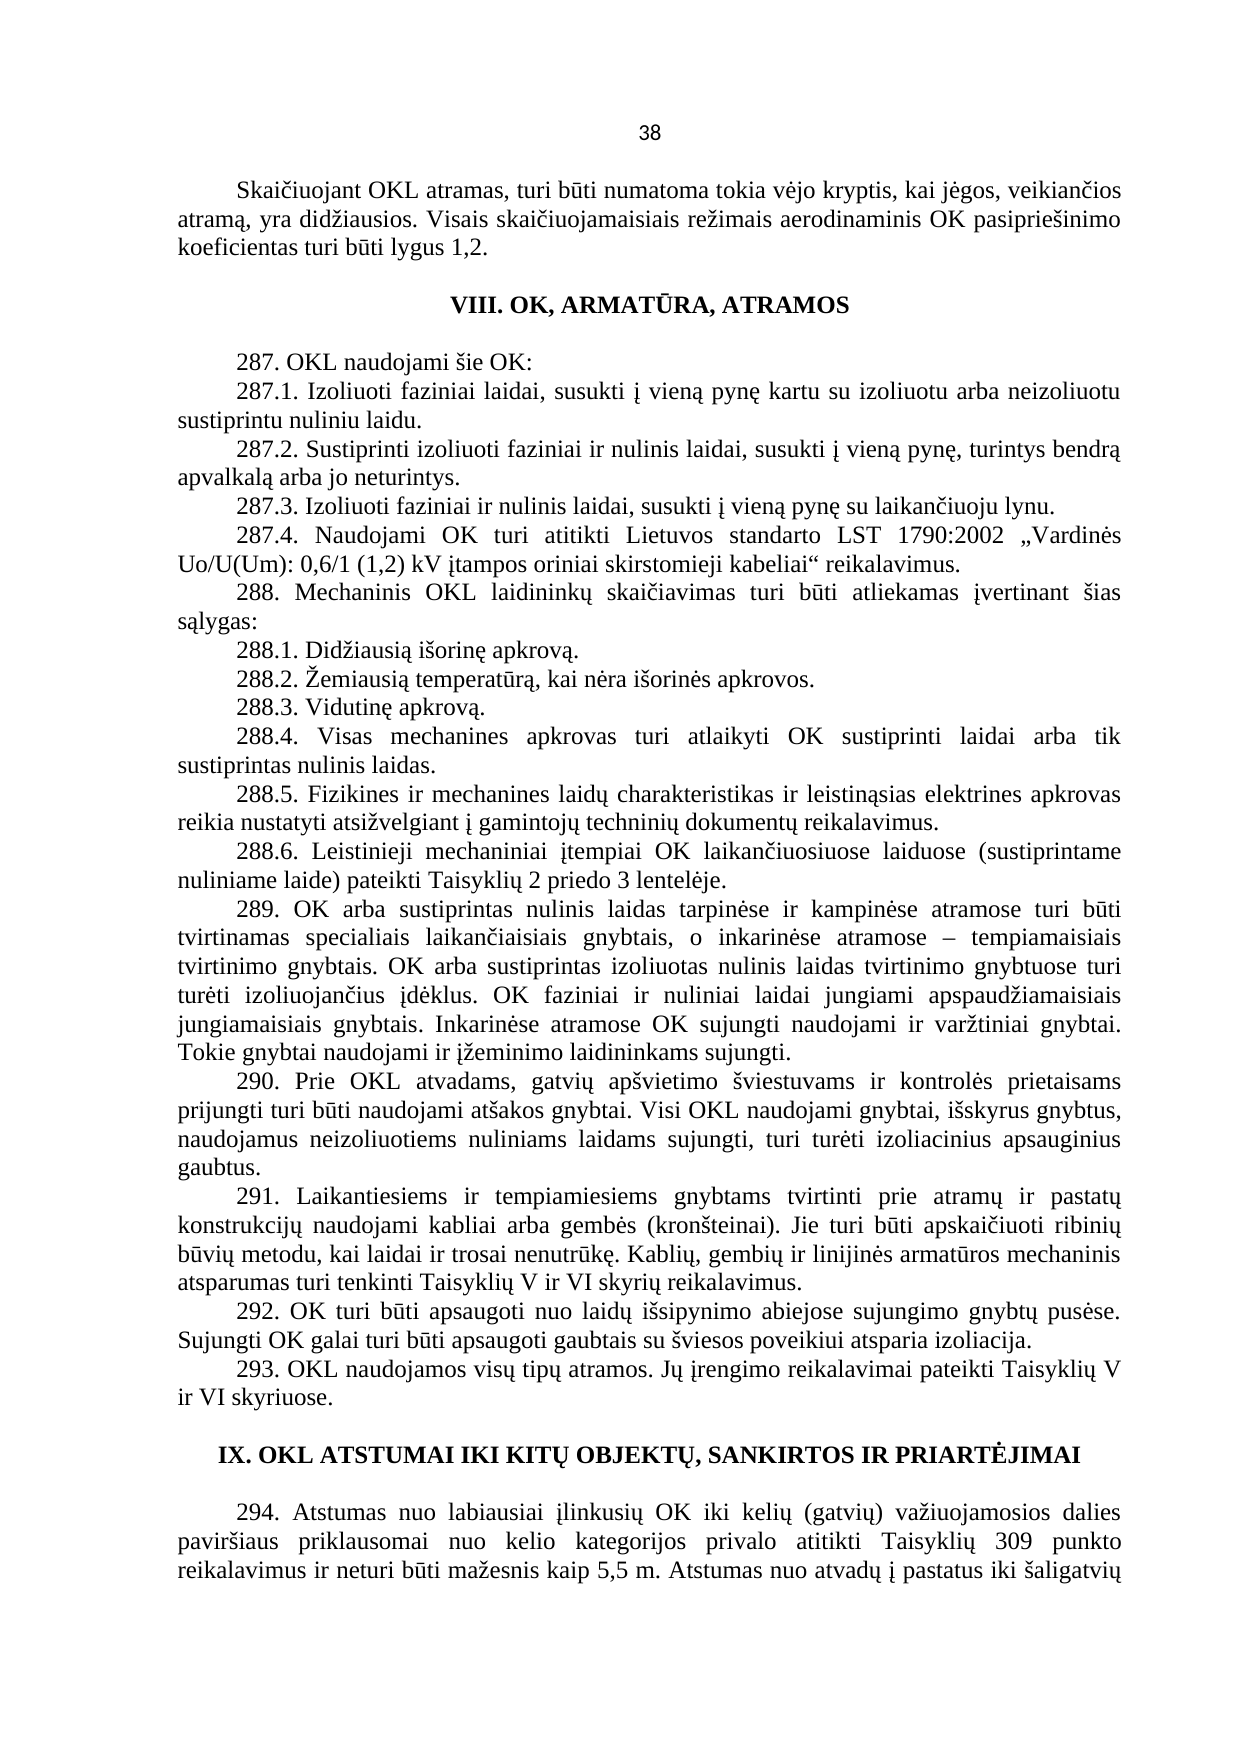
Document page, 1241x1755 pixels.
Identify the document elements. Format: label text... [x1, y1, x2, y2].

text 294. Atstumas nuo labiausiai įlinkusių OK iki kelių (gatvių) važiuojamosios dalies paviršiaus priklausomai nuo kelio kategorijos privalo atitikti Taisyklių 309 punkto reikalavimus ir neturi būti mažesnis kaip 5,5 m. Atstumas nuo atvadų į pastatus iki šaligatvių [177, 1497, 1122, 1584]
text 288.6. Leistinieji mechaniniai įtempiai OK laikančiuosiuose laiduose (sustiprintame nuliniame laide) pateikti Taisyklių 2 priedo 3 lentelėje. [177, 836, 1122, 894]
text 288.1. Didžiausią išorinę apkrovą. [177, 635, 1122, 664]
text 287.4. Naudojami OK turi atitikti Lietuvos standarto LST 1790:2002 „Vardinės Uo/U(Um): 0,6/1 (1,2) kV įtampos oriniai skirstomieji kabeliai“ reikalavimus. [177, 520, 1122, 577]
text 293. OKL naudojamos visų tipų atramos. Jų įrengimo reikalavimai pateikti Taisyklių V ir VI skyriuose. [177, 1354, 1122, 1411]
text IX. OKL ATSTUMAI IKI KITŲ OBJEKTŲ, SANKIRTOS IR PRIARTĖJIMAI [177, 1440, 1122, 1469]
text 290. Prie OKL atvadams, gatvių apšvietimo šviestuvams ir kontrolės prietaisams prijungti turi būti naudojami atšakos gnybtai. Visi OKL naudojami gnybtai, išskyrus gnybtus, naudojamus neizoliuotiems nuliniams laidams sujungti, turi turėti izoliacinius apsauginius gaubtus. [177, 1066, 1122, 1181]
text 289. OK arba sustiprintas nulinis laidas tarpinėse ir kampinėse atramose turi būti tvirtinamas specialiais laikančiaisiais gnybtais, o inkarinėse atramose – tempiamaisiais tvirtinimo gnybtais. OK arba sustiprintas izoliuotas nulinis laidas tvirtinimo gnybtuose turi turėti izoliuojančius įdėklus. OK faziniai ir nuliniai laidai jungiami apspaudžiamaisiais jungiamaisiais gnybtais. Inkarinėse atramose OK sujungti naudojami ir varžtiniai gnybtai. Tokie gnybtai naudojami ir įžeminimo laidininkams sujungti. [177, 894, 1122, 1066]
text 287.2. Sustiprinti izoliuoti faziniai ir nulinis laidai, susukti į vieną pynę, turintys bendrą apvalkalą arba jo neturintys. [177, 434, 1122, 491]
text VIII. OK, ARMATŪRA, ATRAMOS [177, 290, 1122, 319]
text 288. Mechaninis OKL laidininkų skaičiavimas turi būti atliekamas įvertinant šias sąlygas: [177, 577, 1122, 635]
text 287.3. Izoliuoti faziniai ir nulinis laidai, susukti į vieną pynę su laikančiuoju lynu. [177, 491, 1122, 520]
text Skaičiuojant OKL atramas, turi būti numatoma tokia vėjo kryptis, kai jėgos, veikiančios atramą, yra didžiausios. Visais skaičiuojamaisiais režimais aerodinaminis OK pasipriešinimo koeficientas turi būti lygus 1,2. [177, 175, 1122, 261]
text 287.1. Izoliuoti faziniai laidai, susukti į vieną pynę kartu su izoliuotu arba neizoliuotu sustiprintu nuliniu laidu. [177, 376, 1122, 434]
text 288.2. Žemiausią temperatūrą, kai nėra išorinės apkrovos. [177, 664, 1122, 692]
text 291. Laikantiesiems ir tempiamiesiems gnybtams tvirtinti prie atramų ir pastatų konstrukcijų naudojami kabliai arba gembės (kronšteinai). Jie turi būti apskaičiuoti ribinių būvių metodu, kai laidai ir trosai nenutrūkę. Kablių, gembių ir linijinės armatūros mechaninis atsparumas turi tenkinti Taisyklių V ir VI skyrių reikalavimus. [177, 1181, 1122, 1296]
text 288.4. Visas mechanines apkrovas turi atlaikyti OK sustiprinti laidai arba tik sustiprintas nulinis laidas. [177, 721, 1122, 779]
text 292. OK turi būti apsaugoti nuo laidų išsipynimo abiejose sujungimo gnybtų pusėse. Sujungti OK galai turi būti apsaugoti gaubtais su šviesos poveikiui atsparia izoliacija. [177, 1296, 1122, 1354]
text 288.3. Vidutinę apkrovą. [177, 692, 1122, 721]
text 287. OKL naudojami šie OK: [177, 347, 1122, 376]
text 288.5. Fizikines ir mechanines laidų charakteristikas ir leistinąsias elektrines apkrovas reikia nustatyti atsižvelgiant į gamintojų techninių dokumentų reikalavimus. [177, 779, 1122, 836]
